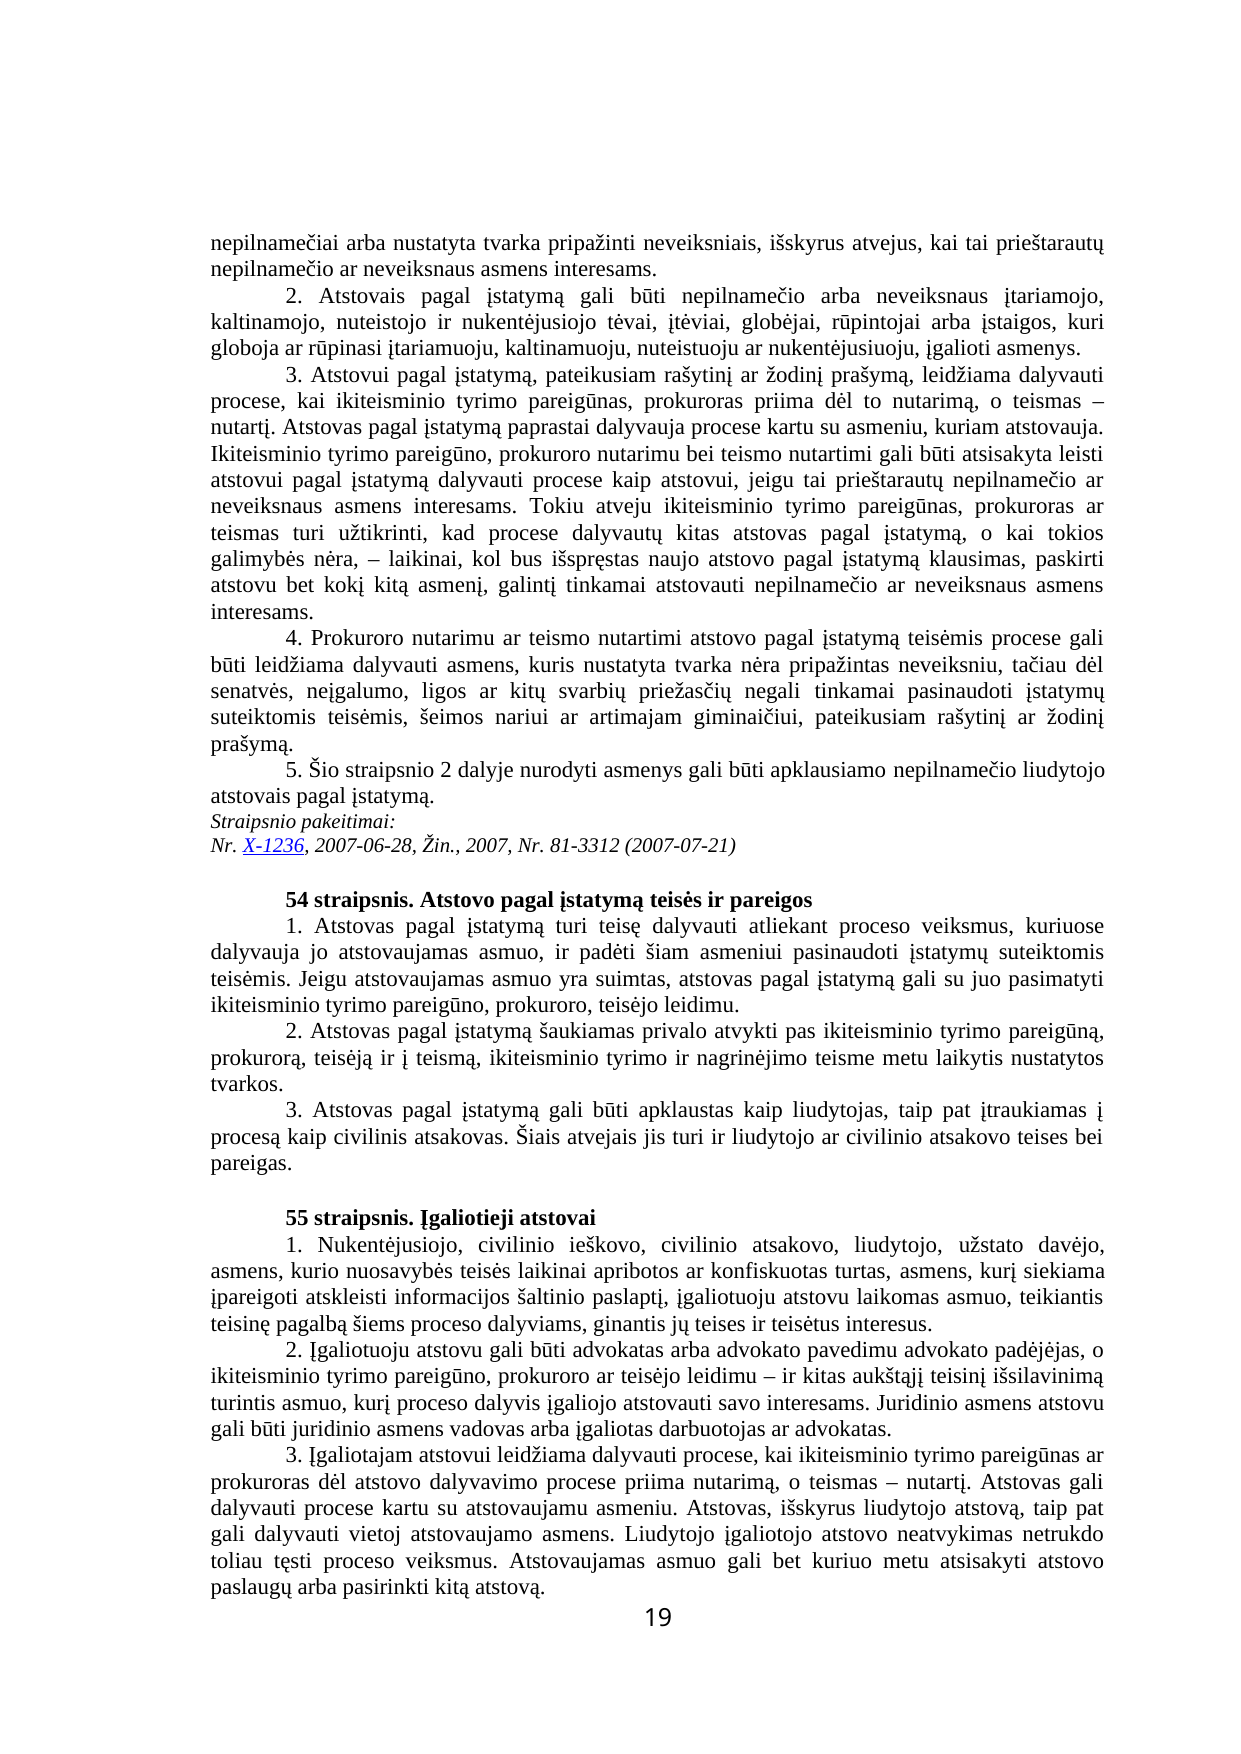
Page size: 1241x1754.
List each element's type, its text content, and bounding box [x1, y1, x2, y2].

text 5. Šio straipsnio 2 dalyje nurodyti asmenys gali būti apklausiamo nepilnamečio liudytojo atstovais pagal įstatymą. [210, 756, 1105, 809]
text 1. Nukentėjusiojo, civilinio ieškovo, civilinio atsakovo, liudytojo, užstato davėjo, asmens, kurio nuosavybės teisės laikinai apribotos ar konfiskuotas turtas, asmens, kurį siekiama įpareigoti atskleisti informacijos šaltinio paslaptį, įgaliotuoju atstovu laikomas asmuo, teikiantis teisinę pagalbą šiems proceso dalyviams, ginantis jų teises ir teisėtus interesus. [210, 1231, 1105, 1336]
text 2. Atstovas pagal įstatymą šaukiamas privalo atvykti pas ikiteisminio tyrimo pareigūną, prokurorą, teisėją ir į teismą, ikiteisminio tyrimo ir nagrinėjimo teisme metu laikytis nustatytos tvarkos. [210, 1017, 1105, 1096]
text 4. Prokuroro nutarimu ar teismo nutartimi atstovo pagal įstatymą teisėmis procese gali būti leidžiama dalyvauti asmens, kuris nustatyta tvarka nėra pripažintas neveiksniu, tačiau dėl senatvės, neįgalumo, ligos ar kitų svarbių priežasčių negali tinkamai pasinaudoti įstatymų suteiktomis teisėmis, šeimos nariui ar artimajam giminaičiui, pateikusiam rašytinį ar žodinį prašymą. [210, 624, 1105, 756]
text 54 straipsnis. Atstovo pagal įstatymą teisės ir pareigos [210, 886, 1105, 912]
text 2. Įgaliotuoju atstovu gali būti advokatas arba advokato pavedimu advokato padėjėjas, o ikiteisminio tyrimo pareigūno, prokuroro ar teisėjo leidimu – ir kitas aukštąjį teisinį išsilavinimą turintis asmuo, kurį proceso dalyvis įgaliojo atstovauti savo interesams. Juridinio asmens atstovu gali būti juridinio asmens vadovas arba įgaliotas darbuotojas ar advokatas. [210, 1336, 1105, 1441]
text Straipsnio pakeitimai: [210, 809, 1105, 833]
text nepilnamečiai arba nustatyta tvarka pripažinti neveiksniais, išskyrus atvejus, kai tai prieštarautų nepilnamečio ar neveiksnaus asmens interesams. [210, 229, 1105, 282]
text 55 straipsnis. Įgaliotieji atstovai [210, 1204, 1105, 1231]
text 3. Atstovas pagal įstatymą gali būti apklaustas kaip liudytojas, taip pat įtraukiamas į procesą kaip civilinis atsakovas. Šiais atvejais jis turi ir liudytojo ar civilinio atsakovo teises bei pareigas. [210, 1096, 1105, 1176]
text 3. Atstovui pagal įstatymą, pateikusiam rašytinį ar žodinį prašymą, leidžiama dalyvauti procese, kai ikiteisminio tyrimo pareigūnas, prokuroras priima dėl to nutarimą, o teismas – nutartį. Atstovas pagal įstatymą paprastai dalyvauja procese kartu su asmeniu, kuriam atstovauja. Ikiteisminio tyrimo pareigūno, prokuroro nutarimu bei teismo nutartimi gali būti atsisakyta leisti atstovui pagal įstatymą dalyvauti procese kaip atstovui, jeigu tai prieštarautų nepilnamečio ar neveiksnaus asmens interesams. Tokiu atveju ikiteisminio tyrimo pareigūnas, prokuroras ar teismas turi užtikrinti, kad procese dalyvautų kitas atstovas pagal įstatymą, o kai tokios galimybės nėra, – laikinai, kol bus išspręstas naujo atstovo pagal įstatymą klausimas, paskirti atstovu bet kokį kitą asmenį, galintį tinkamai atstovauti nepilnamečio ar neveiksnaus asmens interesams. [210, 361, 1105, 624]
text Nr. X-1236, 2007-06-28, Žin., 2007, Nr. 81-3312 (2007-07-21) [210, 833, 1105, 857]
text 1. Atstovas pagal įstatymą turi teisę dalyvauti atliekant proceso veiksmus, kuriuose dalyvauja jo atstovaujamas asmuo, ir padėti šiam asmeniui pasinaudoti įstatymų suteiktomis teisėmis. Jeigu atstovaujamas asmuo yra suimtas, atstovas pagal įstatymą gali su juo pasimatyti ikiteisminio tyrimo pareigūno, prokuroro, teisėjo leidimu. [210, 912, 1105, 1017]
text 2. Atstovais pagal įstatymą gali būti nepilnamečio arba neveiksnaus įtariamojo, kaltinamojo, nuteistojo ir nukentėjusiojo tėvai, įtėviai, globėjai, rūpintojai arba įstaigos, kuri globoja ar rūpinasi įtariamuoju, kaltinamuoju, nuteistuoju ar nukentėjusiuoju, įgalioti asmenys. [210, 282, 1105, 361]
text 3. Įgaliotajam atstovui leidžiama dalyvauti procese, kai ikiteisminio tyrimo pareigūnas ar prokuroras dėl atstovo dalyvavimo procese priima nutarimą, o teismas – nutartį. Atstovas gali dalyvauti procese kartu su atstovaujamu asmeniu. Atstovas, išskyrus liudytojo atstovą, taip pat gali dalyvauti vietoj atstovaujamo asmens. Liudytojo įgaliotojo atstovo neatvykimas netrukdo toliau tęsti proceso veiksmus. Atstovaujamas asmuo gali bet kuriuo metu atsisakyti atstovo paslaugų arba pasirinkti kitą atstovą. [210, 1441, 1105, 1599]
